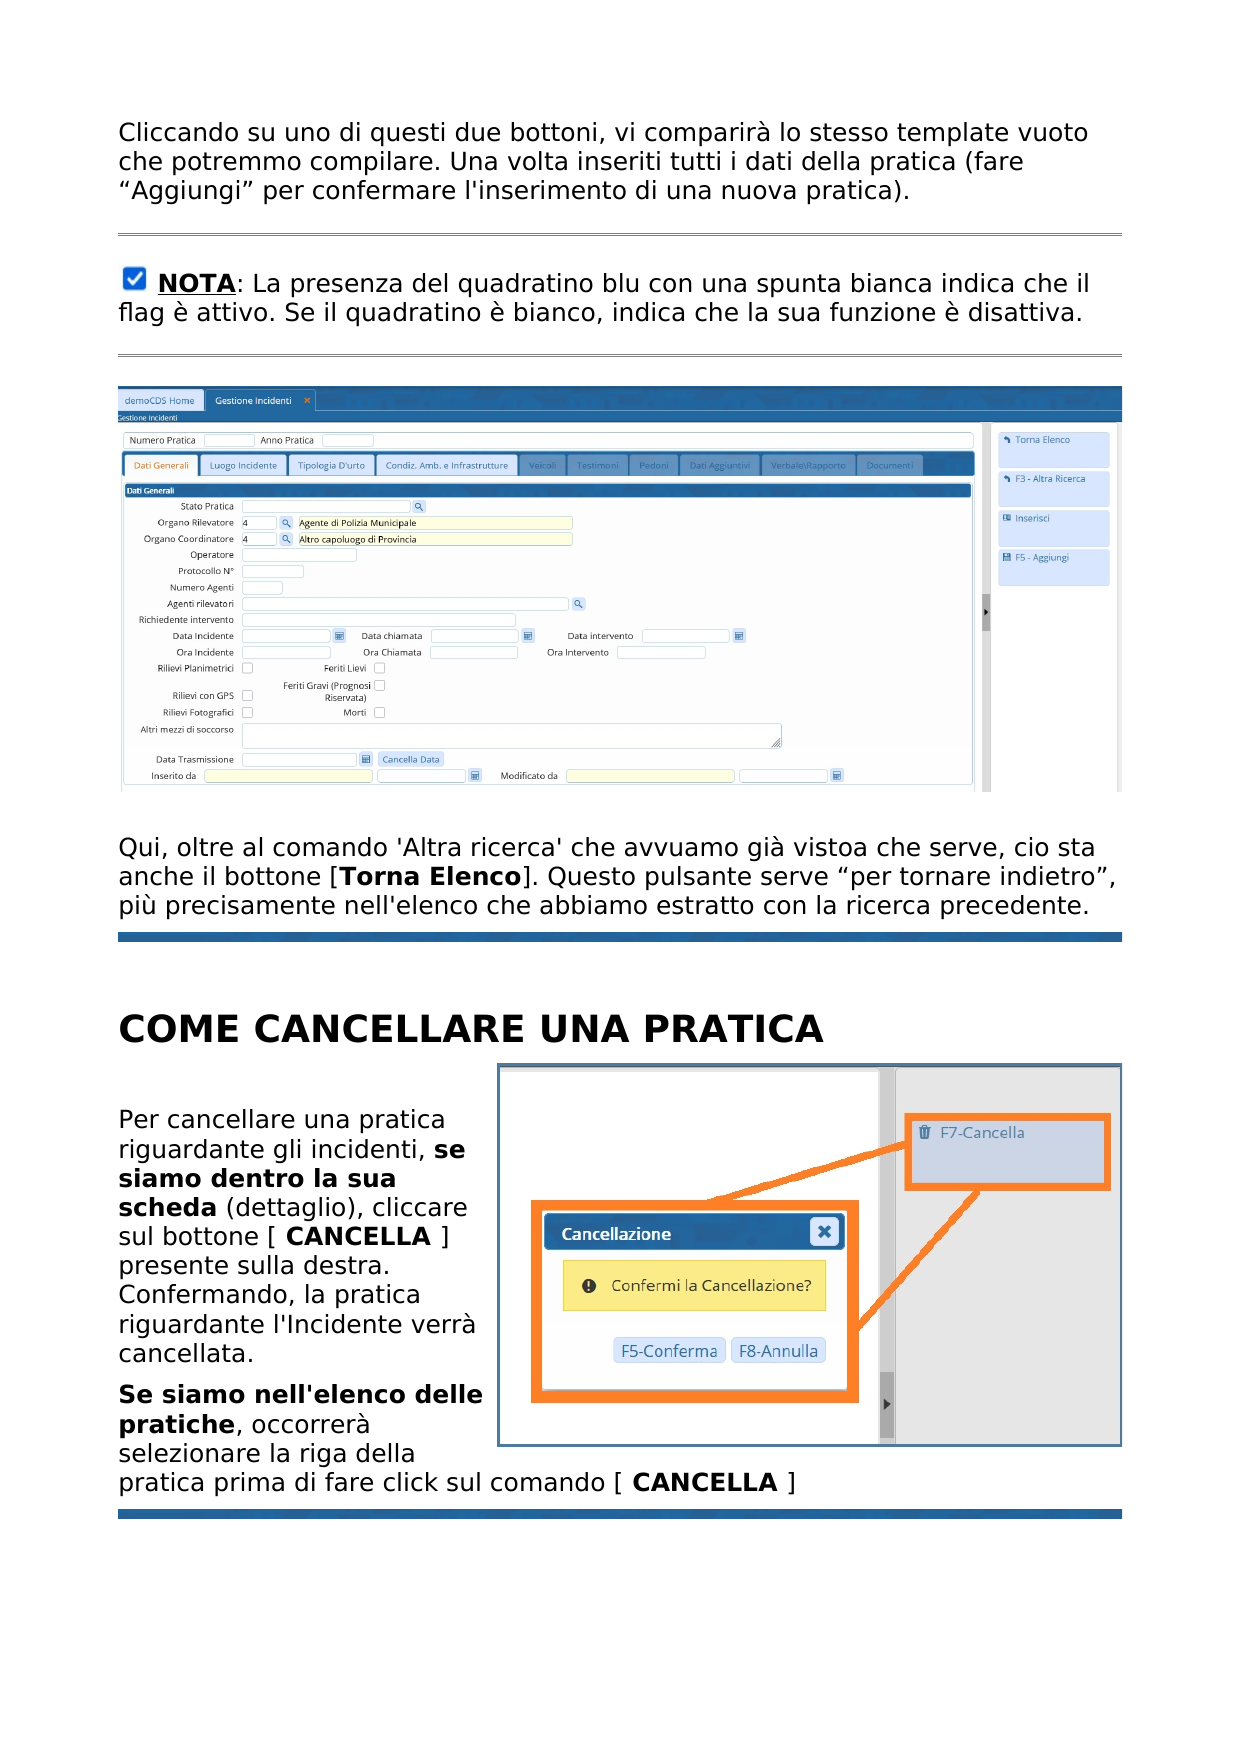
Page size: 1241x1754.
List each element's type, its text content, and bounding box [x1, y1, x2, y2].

picture [497, 1063, 1123, 1447]
picture [118, 264, 150, 292]
text NOTA: La presenza del quadratino blu con una spunta bianca indica che il flag è attivo. Se il quadratino è bianco, indica che la sua funzione è disattiva. [118, 264, 1122, 327]
text Cliccando su uno di questi due bottoni, vi comparirà lo stesso template vuoto che potremmo compilare. Una volta inseriti tutti i dati della pratica (fare “Aggiungi” per confermare l'inserimento di una nuova pratica). [118, 118, 1122, 206]
text Se siamo nell'elenco delle pratiche, occorrerà selezionare la riga della pratica prima di fare click sul comando [ CANCELLA ] [118, 1381, 1122, 1497]
picture [118, 932, 1123, 942]
subtitle COME CANCELLARE UNA PRATICA [118, 1008, 1122, 1051]
text Qui, oltre al comando 'Altra ricerca' che avvuamo già vistoa che serve, cio sta anche il bottone [Torna Elenco]. Questo pulsante serve “per tornare indietro”, più precisamente nell'elenco che abbiamo estratto con la ricerca precedente. [118, 833, 1122, 920]
text Per cancellare una pratica riguardante gli incidenti, se siamo dentro la sua scheda (dettaglio), cliccare sul bottone [ CANCELLA ] presente sulla destra. Confermando, la pratica riguardante l'Incidente verrà cancellata. [118, 1106, 497, 1368]
picture [118, 386, 1123, 792]
picture [118, 1509, 1123, 1519]
